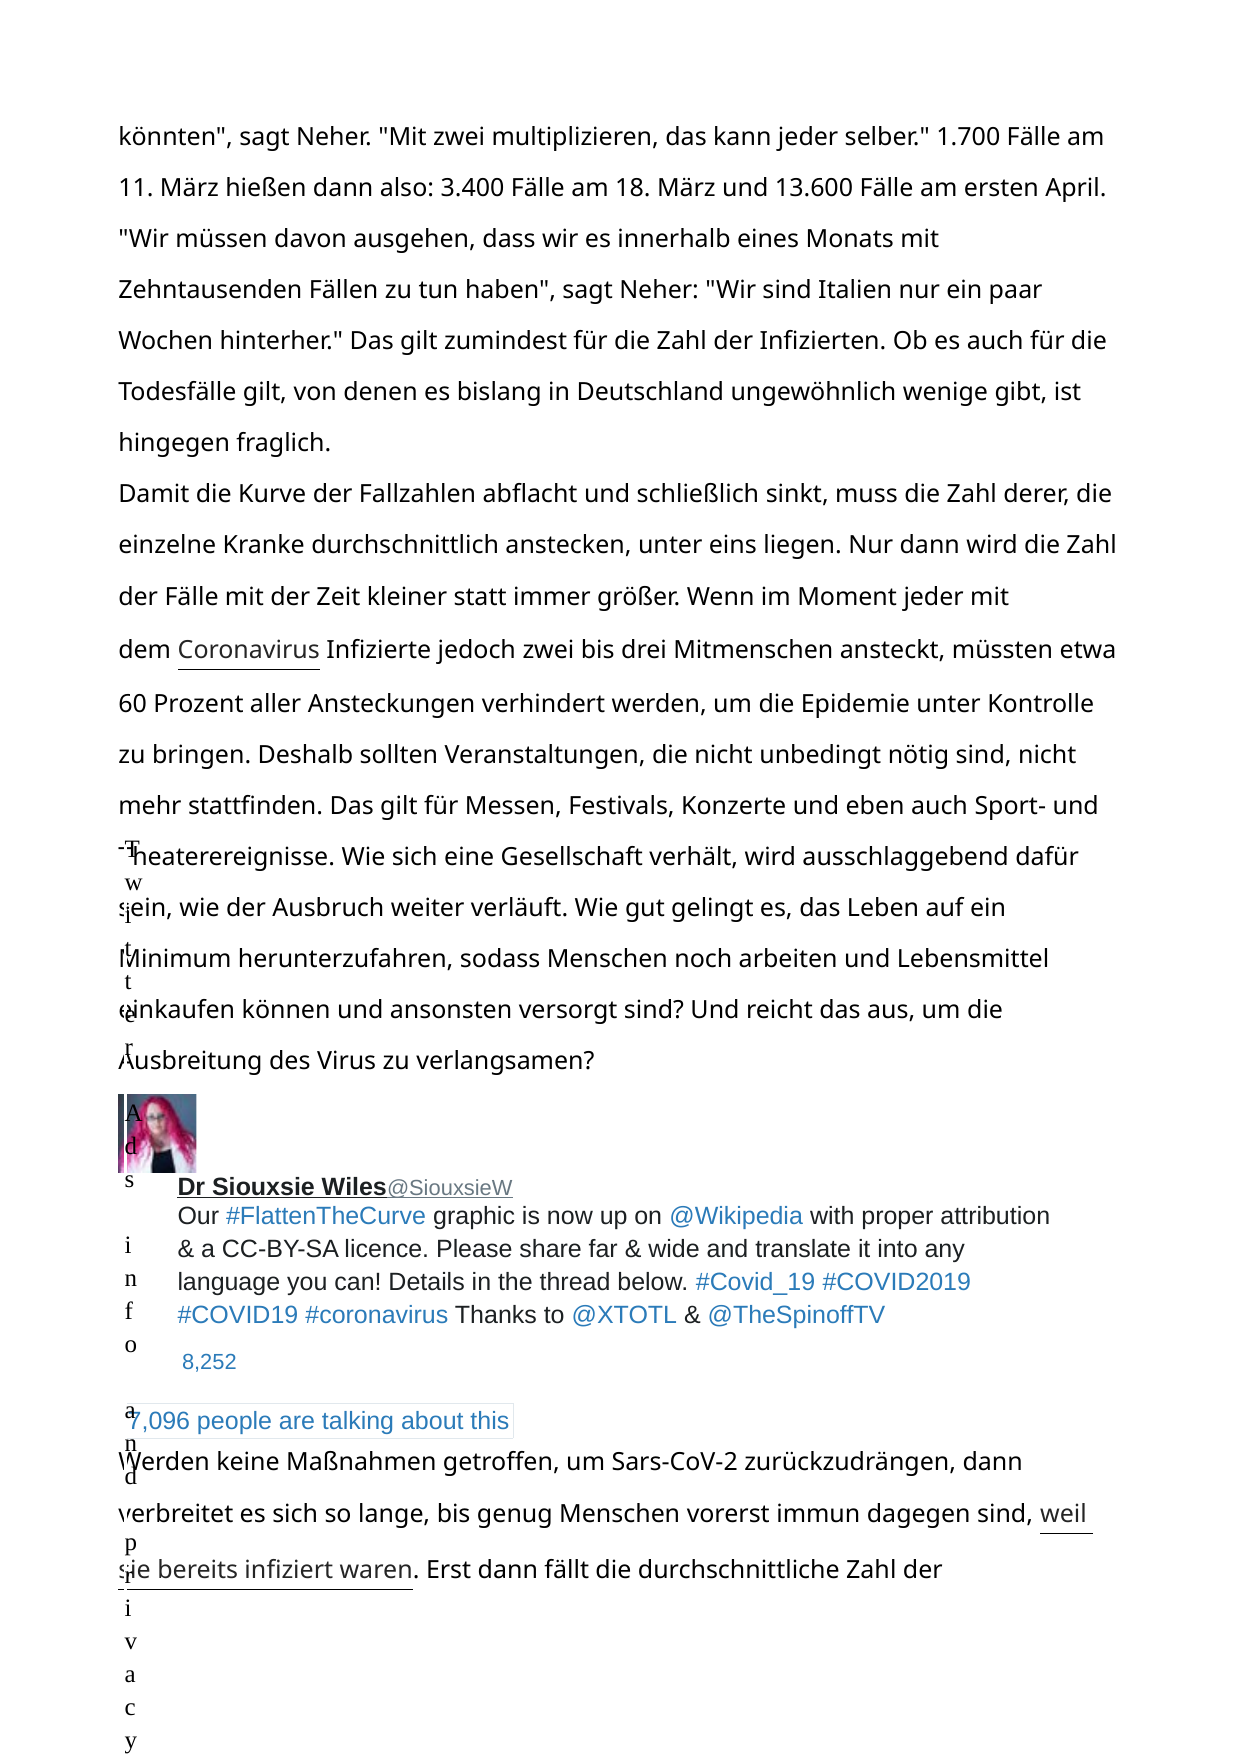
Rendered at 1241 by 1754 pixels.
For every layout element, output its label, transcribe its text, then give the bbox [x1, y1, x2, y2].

text Our #FlattenTheCurve graphic is now up on @Wikipedia with proper attribution & a CC-BY-SA licence. Please share far & wide and translate it into any language you can! Details in the thread below. #Covid_19 #COVID2019 #COVID19 #coronavirus Thanks to @XTOTL & @TheSpinoffTV [177, 1201, 1063, 1329]
picture [118, 1094, 124, 1173]
text Werden keine Maßnahmen getroffen, um Sars-CoV-2 zurückzudrängen, dann verbreitet es sich so lange, bis genug Menschen vorerst immun dagegen sind, weil sie bereits infiziert waren. Erst dann fällt die durchschnittliche Zahl der Neuansteckungen unter eins. Das wäre der Fall, wenn sich zwei von drei Menschen mit dem Virus angesteckt haben. Womit wir bei den 60 bis 70 Prozent wären, die sich Christian Drosten zufolge mit Sars-CoV-2 infizieren könnten. [127, 1443, 1122, 1589]
text Damit die Kurve der Fallzahlen abflacht und schließlich sinkt, muss die Zahl derer, die einzelne Kranke durchschnittlich anstecken, unter eins liegen. Nur dann wird die Zahl der Fälle mit der Zeit kleiner statt immer größer. Wenn im Moment jeder mit dem Coronavirus Infizierte jedoch zwei bis drei Mitmenschen ansteckt, müssten etwa 60 Prozent aller Ansteckungen verhindert werden, um die Epidemie unter Kontrolle zu bringen. Deshalb sollten Veranstaltungen, die nicht unbedingt nötig sind, nicht mehr stattfinden. Das gilt für Messen, Festivals, Konzerte und eben auch Sport- und Theaterereignisse. Wie sich eine Gesellschaft verhält, wird ausschlaggebend dafür sein, wie der Ausbruch weiter verläuft. Wie gut gelingt es, das Leben auf ein Minimum herunterzufahren, sodass Menschen noch arbeiten und Lebensmittel einkaufen können und ansonsten versorgt sind? Und reicht das aus, um die Ausbreitung des Virus zu verlangsamen? [118, 475, 1122, 1077]
picture [127, 1094, 197, 1173]
text 8,252 [182, 1349, 1063, 1374]
text [514, 1403, 1122, 1438]
text 7,096 people are talking about this [127, 1404, 513, 1438]
text Dr Siouxsie Wiles@SiouxsieW [177, 1172, 1063, 1201]
text könnten", sagt Neher. "Mit zwei multiplizieren, das kann jeder selber." 1.700 Fälle am 11. März hießen dann also: 3.400 Fälle am 18. März und 13.600 Fälle am ersten April. "Wir müssen davon ausgehen, dass wir es innerhalb eines Monats mit Zehntausenden Fällen zu tun haben", sagt Neher: "Wir sind Italien nur ein paar Wochen hinterher." Das gilt zumindest für die Zahl der Infizierten. Ob es auch für die Todesfälle gilt, von denen es bislang in Deutschland ungewöhnlich wenige gibt, ist hingegen fraglich. [118, 118, 1122, 458]
